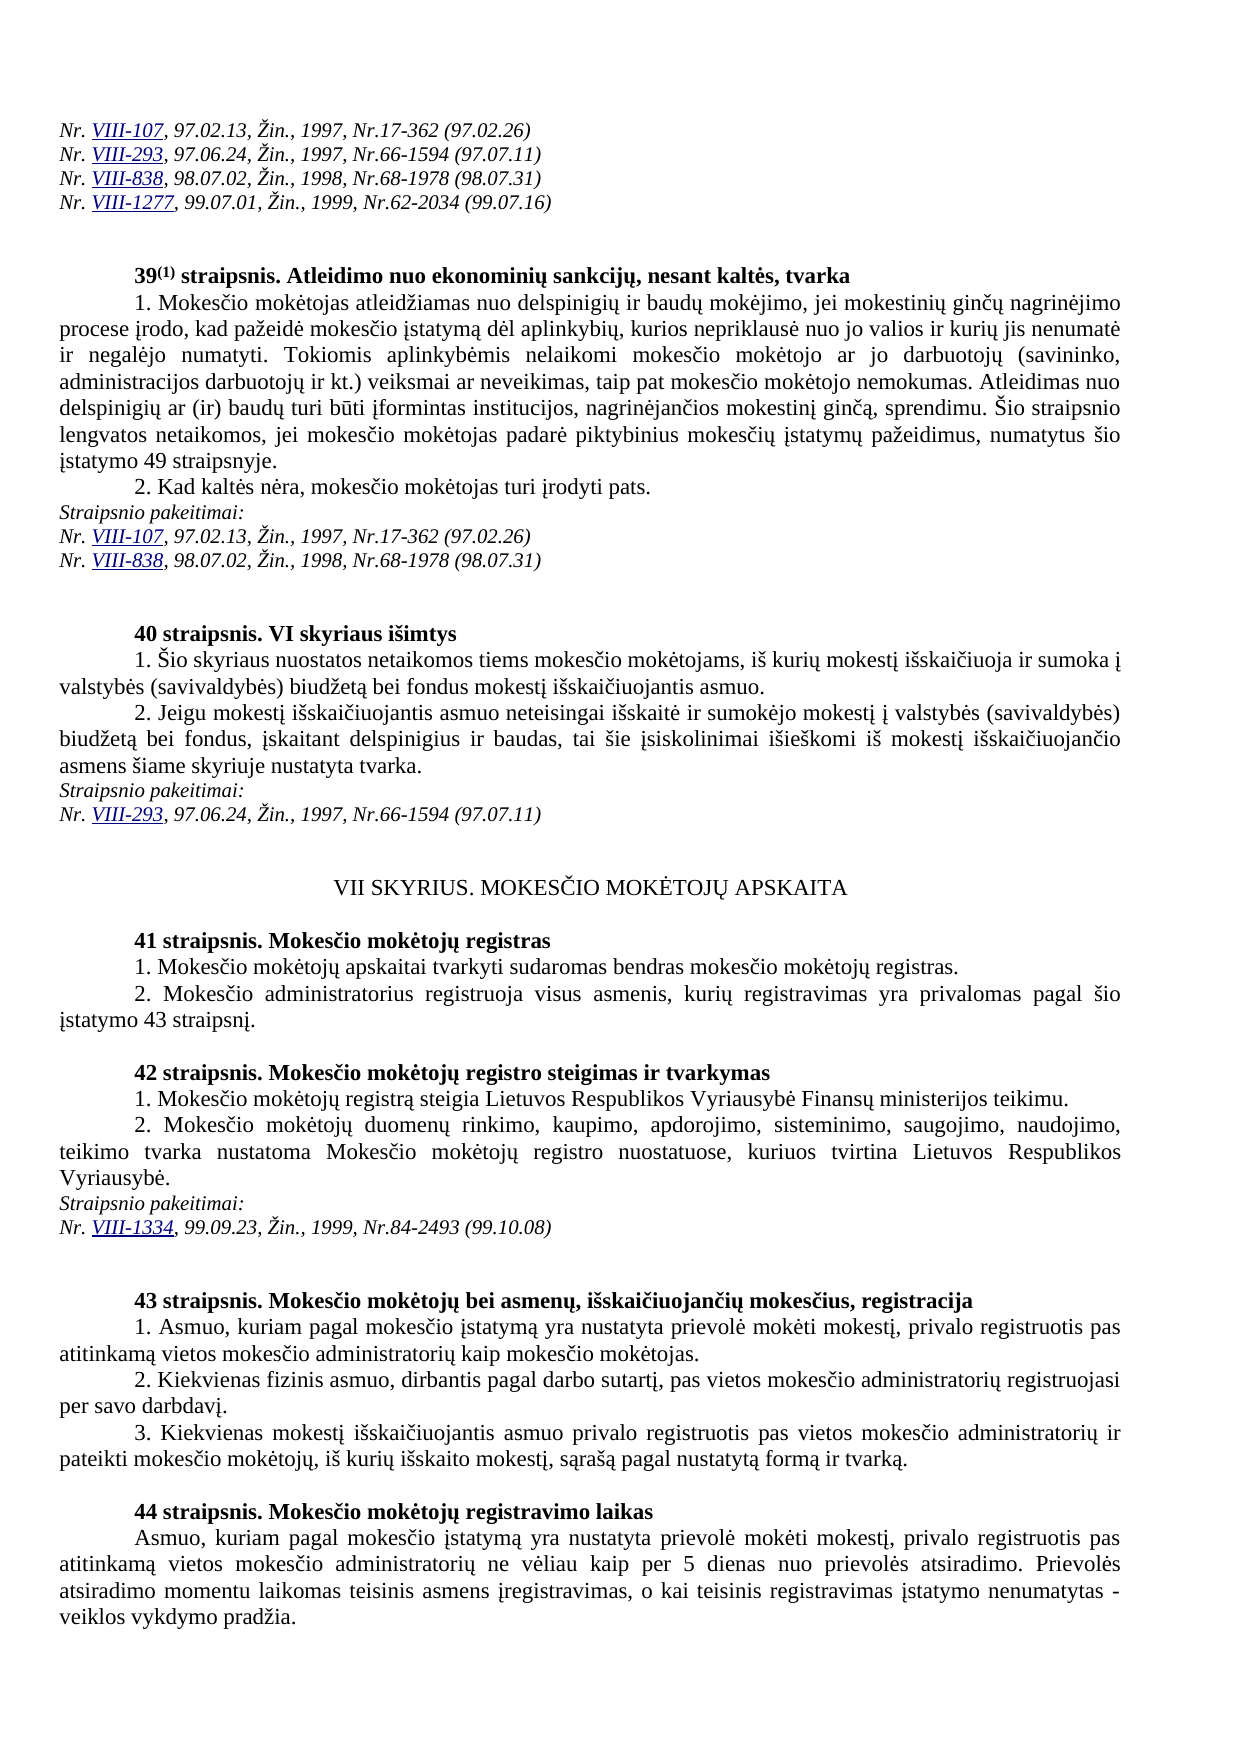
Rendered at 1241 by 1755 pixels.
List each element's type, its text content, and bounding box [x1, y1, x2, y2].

text Straipsnio pakeitimai: [59, 1191, 1122, 1215]
text Nr. VIII-838, 98.07.02, Žin., 1998, Nr.68-1978 (98.07.31) [59, 548, 1122, 572]
text Straipsnio pakeitimai: [59, 500, 1122, 524]
text 2. Kiekvienas fizinis asmuo, dirbantis pagal darbo sutartį, pas vietos mokesčio administratorių registruojasi per savo darbdavį. [59, 1366, 1122, 1419]
text Straipsnio pakeitimai: [59, 778, 1122, 802]
text 1. Mokesčio mokėtojų apskaitai tvarkyti sudaromas bendras mokesčio mokėtojų registras. [59, 953, 1122, 980]
subtitle VII SKYRIUS. MOKESČIO MOKĖTOJŲ APSKAITA [59, 874, 1122, 901]
text Nr. VIII-1334, 99.09.23, Žin., 1999, Nr.84-2493 (99.10.08) [59, 1215, 1122, 1239]
text 40 straipsnis. VI skyriaus išimtys [59, 620, 1122, 646]
text 1. Asmuo, kuriam pagal mokesčio įstatymą yra nustatyta prievolė mokėti mokestį, privalo registruotis pas atitinkamą vietos mokesčio administratorių kaip mokesčio mokėtojas. [59, 1313, 1122, 1366]
text Nr. VIII-107, 97.02.13, Žin., 1997, Nr.17-362 (97.02.26) [59, 524, 1122, 548]
text Nr. VIII-1277, 99.07.01, Žin., 1999, Nr.62-2034 (99.07.16) [59, 190, 1122, 214]
text 2. Mokesčio mokėtojų duomenų rinkimo, kaupimo, apdorojimo, sisteminimo, saugojimo, naudojimo, teikimo tvarka nustatoma Mokesčio mokėtojų registro nuostatuose, kuriuos tvirtina Lietuvos Respublikos Vyriausybė. [59, 1112, 1122, 1191]
text 1. Šio skyriaus nuostatos netaikomos tiems mokesčio mokėtojams, iš kurių mokestį išskaičiuoja ir sumoka į valstybės (savivaldybės) biudžetą bei fondus mokestį išskaičiuojantis asmuo. [59, 646, 1122, 699]
text 3. Kiekvienas mokestį išskaičiuojantis asmuo privalo registruotis pas vietos mokesčio administratorių ir pateikti mokesčio mokėtojų, iš kurių išskaito mokestį, sąrašą pagal nustatytą formą ir tvarką. [59, 1419, 1122, 1471]
text Nr. VIII-293, 97.06.24, Žin., 1997, Nr.66-1594 (97.07.11) [59, 802, 1122, 826]
text 44 straipsnis. Mokesčio mokėtojų registravimo laikas [59, 1498, 1122, 1524]
text Nr. VIII-293, 97.06.24, Žin., 1997, Nr.66-1594 (97.07.11) [59, 142, 1122, 166]
text 1. Mokesčio mokėtojų registrą steigia Lietuvos Respublikos Vyriausybė Finansų ministerijos teikimu. [59, 1085, 1122, 1112]
text 1. Mokesčio mokėtojas atleidžiamas nuo delspinigių ir baudų mokėjimo, jei mokestinių ginčų nagrinėjimo procese įrodo, kad pažeidė mokesčio įstatymą dėl aplinkybių, kurios nepriklausė nuo jo valios ir kurių jis nenumatė ir negalėjo numatyti. Tokiomis aplinkybėmis nelaikomi mokesčio mokėtojo ar jo darbuotojų (savininko, administracijos darbuotojų ir kt.) veiksmai ar neveikimas, taip pat mokesčio mokėtojo nemokumas. Atleidimas nuo delspinigių ar (ir) baudų turi būti įformintas institucijos, nagrinėjančios mokestinį ginčą, sprendimu. Šio straipsnio lengvatos netaikomos, jei mokesčio mokėtojas padarė piktybinius mokesčių įstatymų pažeidimus, numatytus šio įstatymo 49 straipsnyje. [59, 289, 1122, 473]
text 2. Mokesčio administratorius registruoja visus asmenis, kurių registravimas yra privalomas pagal šio įstatymo 43 straipsnį. [59, 980, 1122, 1032]
text 2. Kad kaltės nėra, mokesčio mokėtojas turi įrodyti pats. [59, 473, 1122, 500]
text 41 straipsnis. Mokesčio mokėtojų registras [59, 927, 1122, 953]
text 39(1) straipsnis. Atleidimo nuo ekonominių sankcijų, nesant kaltės, tvarka [59, 262, 1122, 289]
text Asmuo, kuriam pagal mokesčio įstatymą yra nustatyta prievolė mokėti mokestį, privalo registruotis pas atitinkamą vietos mokesčio administratorių ne vėliau kaip per 5 dienas nuo prievolės atsiradimo. Prievolės atsiradimo momentu laikomas teisinis asmens įregistravimas, o kai teisinis registravimas įstatymo nenumatytas - veiklos vykdymo pradžia. [59, 1524, 1122, 1629]
text 42 straipsnis. Mokesčio mokėtojų registro steigimas ir tvarkymas [59, 1059, 1122, 1085]
text 43 straipsnis. Mokesčio mokėtojų bei asmenų, išskaičiuojančių mokesčius, registracija [59, 1287, 1122, 1313]
text Nr. VIII-107, 97.02.13, Žin., 1997, Nr.17-362 (97.02.26) [59, 118, 1122, 142]
text Nr. VIII-838, 98.07.02, Žin., 1998, Nr.68-1978 (98.07.31) [59, 166, 1122, 190]
text 2. Jeigu mokestį išskaičiuojantis asmuo neteisingai išskaitė ir sumokėjo mokestį į valstybės (savivaldybės) biudžetą bei fondus, įskaitant delspinigius ir baudas, tai šie įsiskolinimai išieškomi iš mokestį išskaičiuojančio asmens šiame skyriuje nustatyta tvarka. [59, 699, 1122, 778]
